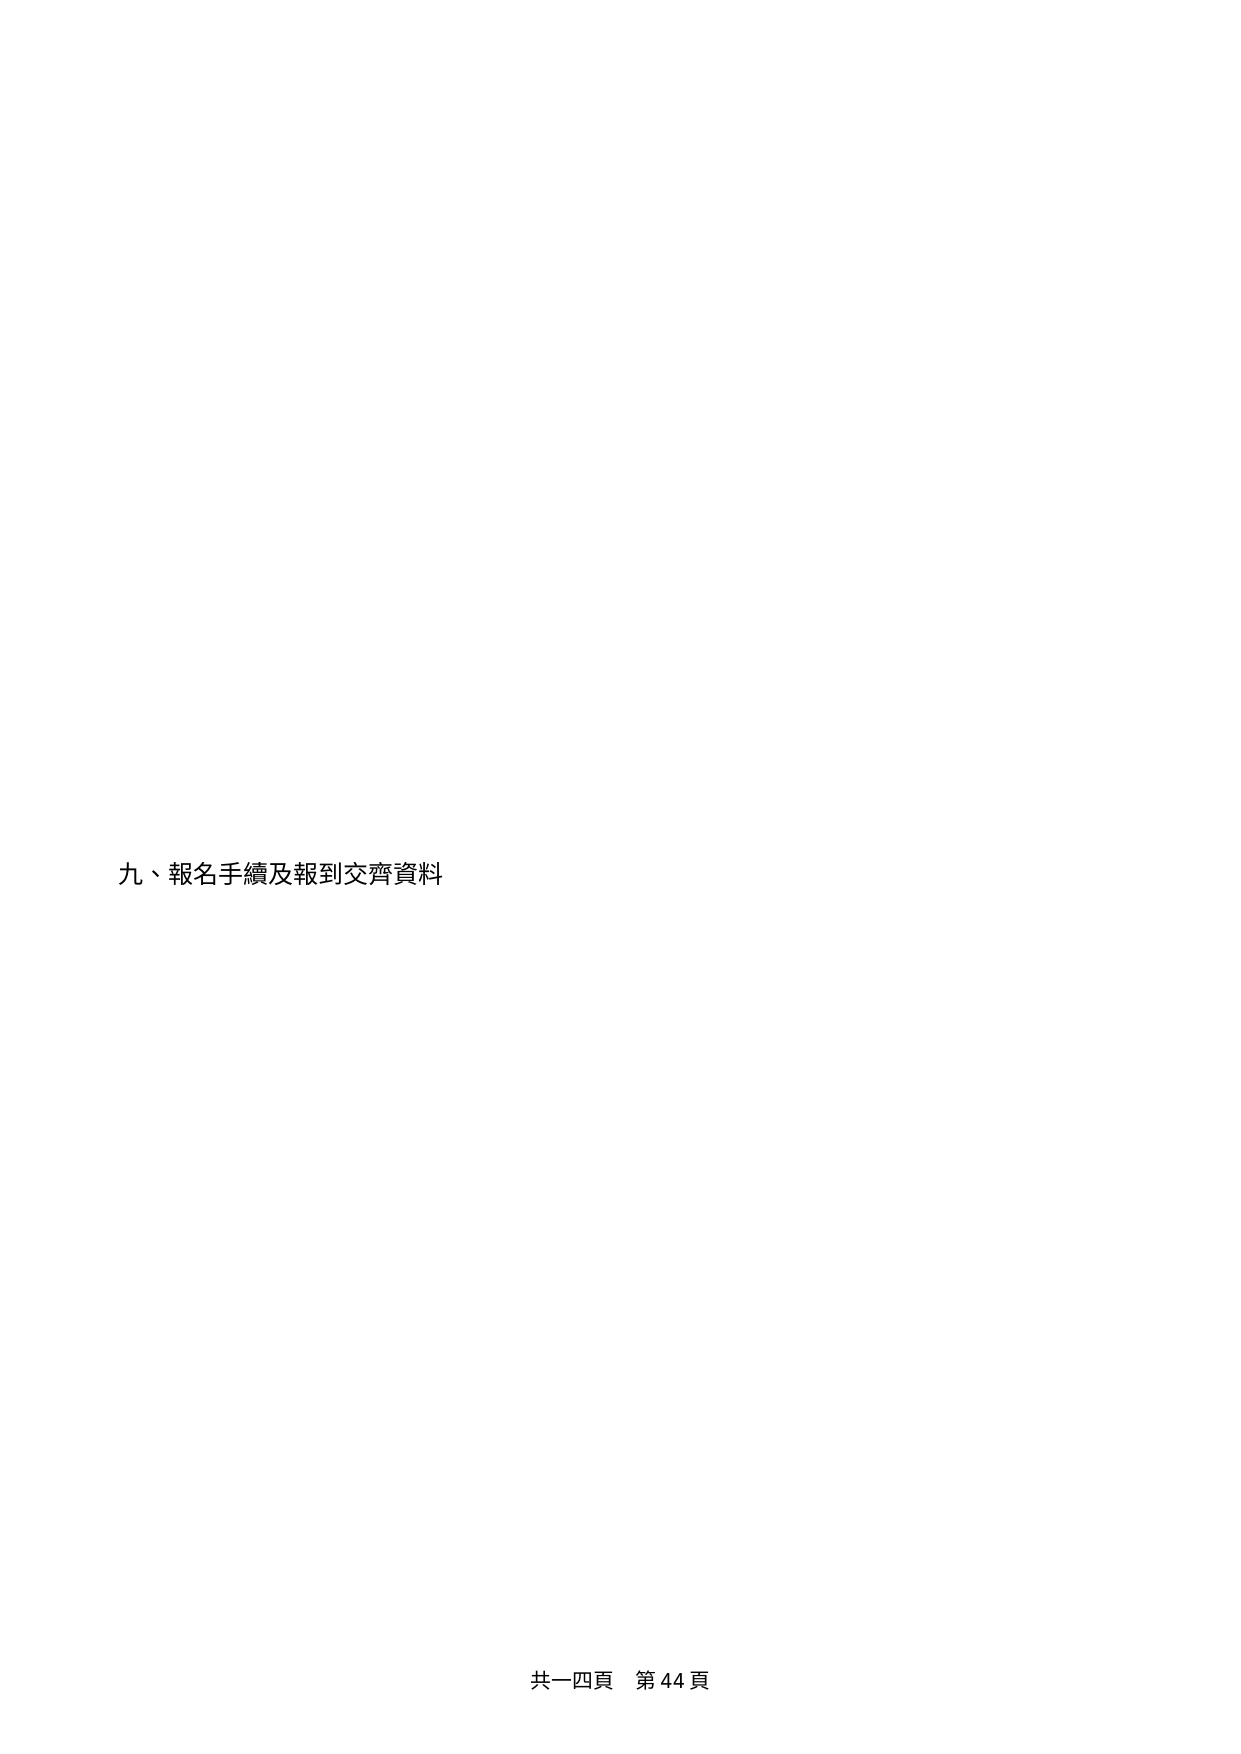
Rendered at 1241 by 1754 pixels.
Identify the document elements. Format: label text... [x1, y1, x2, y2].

text 九、報名手續及報到交齊資料 [118, 831, 1122, 893]
